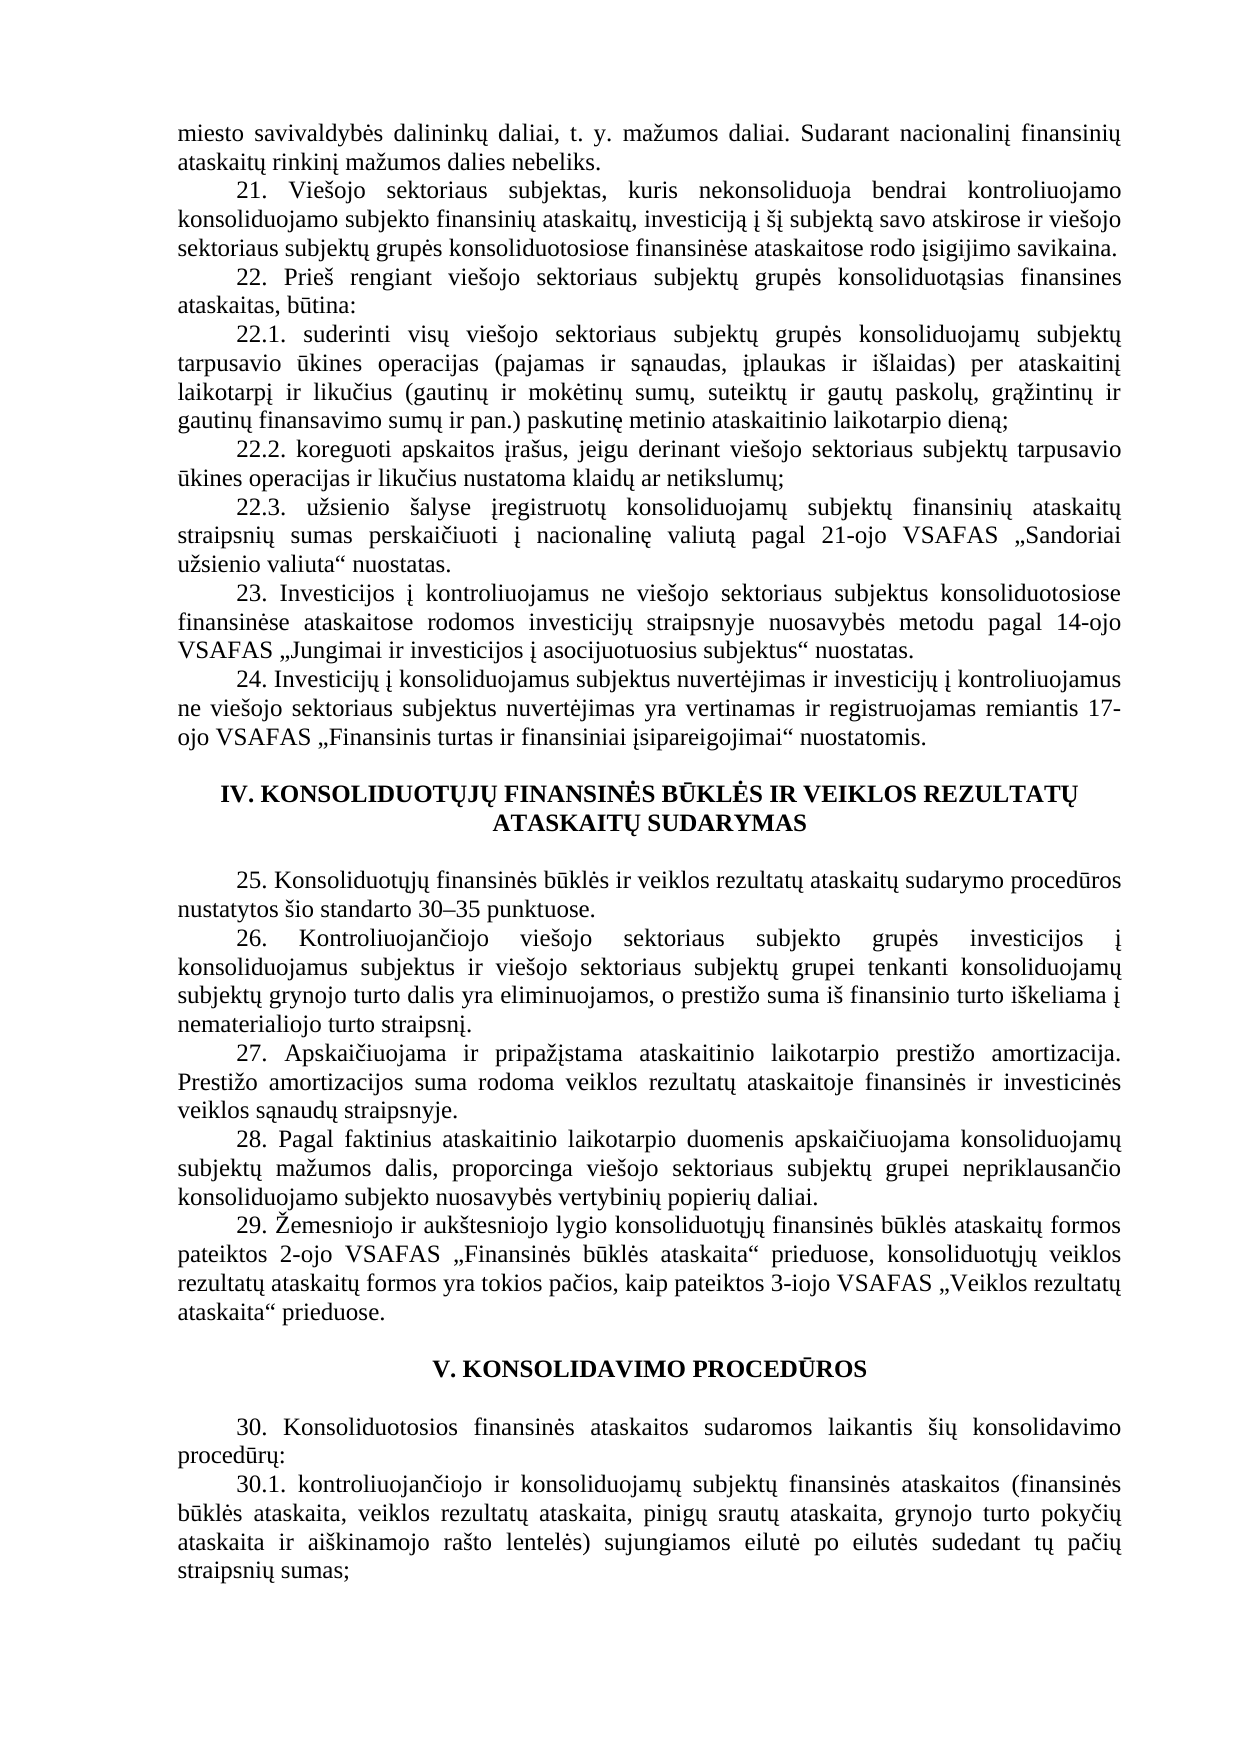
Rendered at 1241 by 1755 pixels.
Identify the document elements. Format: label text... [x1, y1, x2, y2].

text 22. Prieš rengiant viešojo sektoriaus subjektų grupės konsoliduotąsias finansines ataskaitas, būtina: [177, 262, 1122, 319]
text 30. Konsoliduotosios finansinės ataskaitos sudaromos laikantis šių konsolidavimo procedūrų: [177, 1412, 1122, 1469]
text 22.2. koreguoti apskaitos įrašus, jeigu derinant viešojo sektoriaus subjektų tarpusavio ūkines operacijas ir likučius nustatoma klaidų ar netikslumų; [177, 434, 1122, 492]
text 28. Pagal faktinius ataskaitinio laikotarpio duomenis apskaičiuojama konsoliduojamų subjektų mažumos dalis, proporcinga viešojo sektoriaus subjektų grupei nepriklausančio konsoliduojamo subjekto nuosavybės vertybinių popierių daliai. [177, 1124, 1122, 1211]
text IV. KONSOLIDUOTŲJŲ FINANSINĖS BŪKLĖS IR VEIKLOS REZULTATŲ ATASKAITŲ SUDARYMAS [177, 779, 1122, 837]
text 29. Žemesniojo ir aukštesniojo lygio konsoliduotųjų finansinės būklės ataskaitų formos pateiktos 2-ojo VSAFAS „Finansinės būklės ataskaita“ prieduose, konsoliduotųjų veiklos rezultatų ataskaitų formos yra tokios pačios, kaip pateiktos 3-iojo VSAFAS „Veiklos rezultatų ataskaita“ prieduose. [177, 1211, 1122, 1326]
text 27. Apskaičiuojama ir pripažįstama ataskaitinio laikotarpio prestižo amortizacija. Prestižo amortizacijos suma rodoma veiklos rezultatų ataskaitoje finansinės ir investicinės veiklos sąnaudų straipsnyje. [177, 1038, 1122, 1124]
text 25. Konsoliduotųjų finansinės būklės ir veiklos rezultatų ataskaitų sudarymo procedūros nustatytos šio standarto 30–35 punktuose. [177, 866, 1122, 923]
text 21. Viešojo sektoriaus subjektas, kuris nekonsoliduoja bendrai kontroliuojamo konsoliduojamo subjekto finansinių ataskaitų, investiciją į šį subjektą savo atskirose ir viešojo sektoriaus subjektų grupės konsoliduotosiose finansinėse ataskaitose rodo įsigijimo savikaina. [177, 176, 1122, 262]
text 26. Kontroliuojančiojo viešojo sektoriaus subjekto grupės investicijos į konsoliduojamus subjektus ir viešojo sektoriaus subjektų grupei tenkanti konsoliduojamų subjektų grynojo turto dalis yra eliminuojamos, o prestižo suma iš finansinio turto iškeliama į nematerialiojo turto straipsnį. [177, 923, 1122, 1038]
text miesto savivaldybės dalininkų daliai, t. y. mažumos daliai. Sudarant nacionalinį finansinių ataskaitų rinkinį mažumos dalies nebeliks. [177, 118, 1122, 176]
text V. KONSOLIDAVIMO PROCEDŪROS [177, 1354, 1122, 1383]
text 23. Investicijos į kontroliuojamus ne viešojo sektoriaus subjektus konsoliduotosiose finansinėse ataskaitose rodomos investicijų straipsnyje nuosavybės metodu pagal 14-ojo VSAFAS „Jungimai ir investicijos į asocijuotuosius subjektus“ nuostatas. [177, 578, 1122, 664]
text 22.1. suderinti visų viešojo sektoriaus subjektų grupės konsoliduojamų subjektų tarpusavio ūkines operacijas (pajamas ir sąnaudas, įplaukas ir išlaidas) per ataskaitinį laikotarpį ir likučius (gautinų ir mokėtinų sumų, suteiktų ir gautų paskolų, grąžintinų ir gautinų finansavimo sumų ir pan.) paskutinę metinio ataskaitinio laikotarpio dieną; [177, 319, 1122, 434]
text 22.3. užsienio šalyse įregistruotų konsoliduojamų subjektų finansinių ataskaitų straipsnių sumas perskaičiuoti į nacionalinę valiutą pagal 21-ojo VSAFAS „Sandoriai užsienio valiuta“ nuostatas. [177, 492, 1122, 578]
text 30.1. kontroliuojančiojo ir konsoliduojamų subjektų finansinės ataskaitos (finansinės būklės ataskaita, veiklos rezultatų ataskaita, pinigų srautų ataskaita, grynojo turto pokyčių ataskaita ir aiškinamojo rašto lentelės) sujungiamos eilutė po eilutės sudedant tų pačių straipsnių sumas; [177, 1469, 1122, 1584]
text 24. Investicijų į konsoliduojamus subjektus nuvertėjimas ir investicijų į kontroliuojamus ne viešojo sektoriaus subjektus nuvertėjimas yra vertinamas ir registruojamas remiantis 17-ojo VSAFAS „Finansinis turtas ir finansiniai įsipareigojimai“ nuostatomis. [177, 664, 1122, 751]
